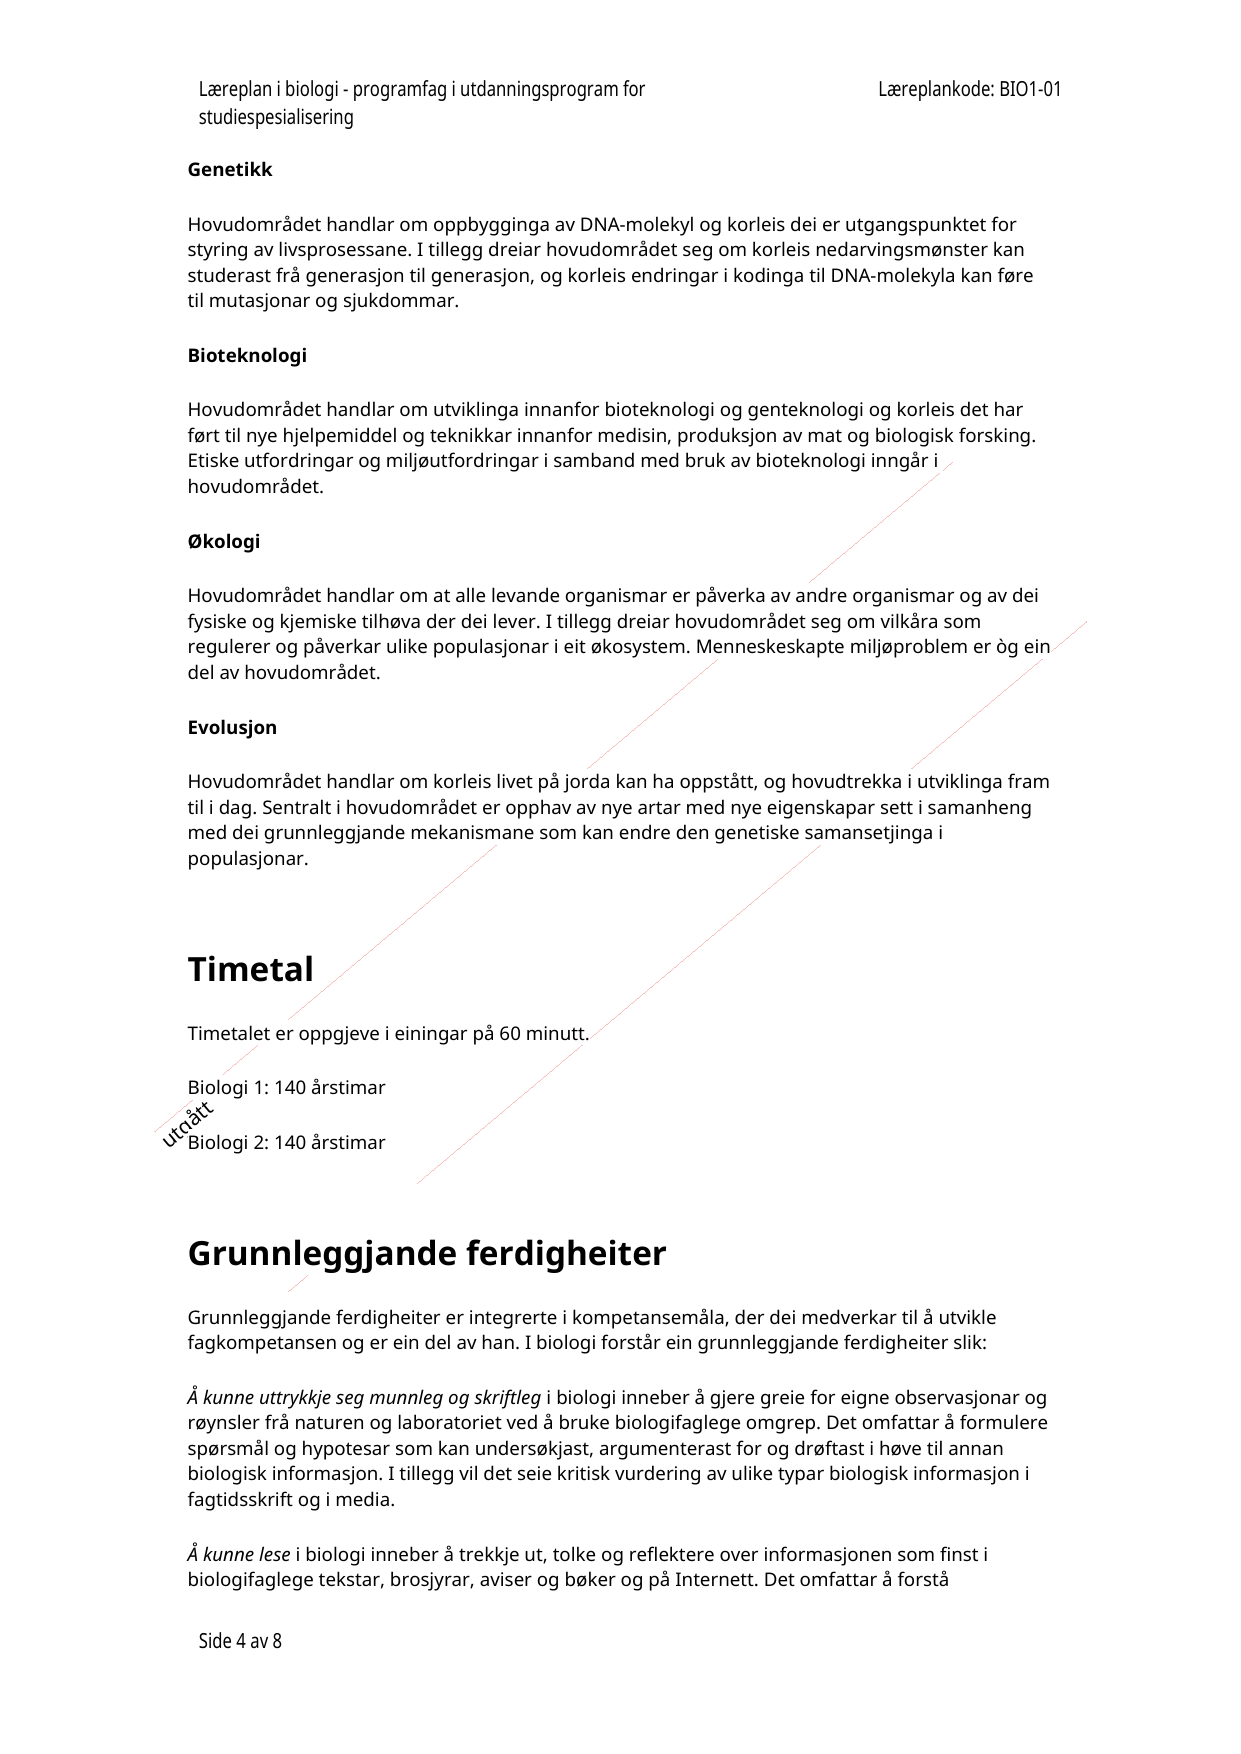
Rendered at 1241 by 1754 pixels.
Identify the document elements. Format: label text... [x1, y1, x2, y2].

text Evolusjon [624, 714, 975, 739]
text Biologi 2: 140 årstimar [386, 1129, 480, 1155]
text Biologi 2: 140 årstimar [453, 1129, 1053, 1155]
subtitle Grunnleggjande ferdigheiter [676, 1184, 1053, 1275]
text Grunnleggjande ferdigheiter er integrerte i kompetansemåla, der dei medverkar til å utvikle fagkompetansen og er ein del av han. I biologi forstår ein grunnleggjande ferdigheiter slik: [187, 1304, 1053, 1355]
text Biologi 1: 140 årstimar [518, 1074, 1053, 1100]
text Hovudområdet handlar om korleis livet på jorda kan ha oppstått, og hovudtrekka i utviklinga fram til i dag. Sentralt i hovudområdet er opphav av nye artar med nye eigenskapar sett i samanheng med dei grunnleggjande mekanismane som kan endre den genetiske samansetjinga i populasjonar. [467, 845, 819, 871]
text Økologi [846, 528, 1053, 553]
text Evolusjon [948, 714, 1053, 739]
subtitle Timetal [324, 900, 753, 991]
text Timetalet er oppgjeve i einingar på 60 minutt. [590, 1020, 1053, 1045]
text Hovudområdet handlar om oppbygginga av DNA-molekyl og korleis dei er utgangspunktet for styring av livsprosessane. I tillegg dreiar hovudområdet seg om korleis nedarvingsmønster kan studerast frå generasjon til generasjon, og korleis endringar i kodinga til DNA-molekyla kan føre til mutasjonar og sjukdommar. [187, 211, 1053, 313]
subtitle Timetal [323, 900, 429, 989]
text Å kunne uttrykkje seg munnleg og skriftleg i biologi inneber å gjere greie for eigne observasjonar og røynsler frå naturen og laboratoriet ved å bruke biologifaglege omgrep. Det omfattar å formulere spørsmål og hypotesar som kan undersøkjast, argumenterast for og drøftast i høve til annan biologisk informasjon. I tillegg vil det seie kritisk vurdering av ulike typar biologisk informasjon i fagtidsskrift og i media. [395, 1384, 1053, 1512]
text Hovudområdet handlar om at alle levande organismar er påverka av andre organismar og av dei fysiske og kjemiske tilhøva der dei lever. I tillegg dreiar hovudområdet seg om vilkåra som regulerer og påverkar ulike populasjonar i eit økosystem. Menneskeskapte miljøproblem er òg ein del av hovudområdet. [386, 659, 716, 685]
text Hovudområdet handlar om korleis livet på jorda kan ha oppstått, og hovudtrekka i utviklinga fram til i dag. Sentralt i hovudområdet er opphav av nye artar med nye eigenskapar sett i samanheng med dei grunnleggjande mekanismane som kan endre den genetiske samansetjinga i populasjonar. [791, 769, 1053, 871]
text Hovudområdet handlar om at alle levande organismar er påverka av andre organismar og av dei fysiske og kjemiske tilhøva der dei lever. I tillegg dreiar hovudområdet seg om vilkåra som regulerer og påverkar ulike populasjonar i eit økosystem. Menneskeskapte miljøproblem er òg ein del av hovudområdet. [688, 659, 1040, 685]
subtitle Timetal [648, 900, 1053, 991]
text Bioteknologi [307, 342, 1053, 368]
text Biologi 1: 140 årstimar [224, 1074, 546, 1100]
text Hovudområdet handlar om utviklinga innanfor bioteknologi og genteknologi og korleis det har ført til nye hjelpemiddel og teknikkar innanfor medisin, produksjon av mat og biologisk forsking. Etiske utfordringar og miljøutfordringar i samband med bruk av bioteknologi inngår i hovudområdet. [910, 397, 1053, 499]
text Hovudområdet handlar om utviklinga innanfor bioteknologi og genteknologi og korleis det har ført til nye hjelpemiddel og teknikkar innanfor medisin, produksjon av mat og biologisk forsking. Etiske utfordringar og miljøutfordringar i samband med bruk av bioteknologi inngår i hovudområdet. [324, 473, 938, 499]
text Evolusjon [277, 714, 651, 739]
text Genetikk [273, 156, 1053, 182]
text Økologi [261, 528, 872, 553]
